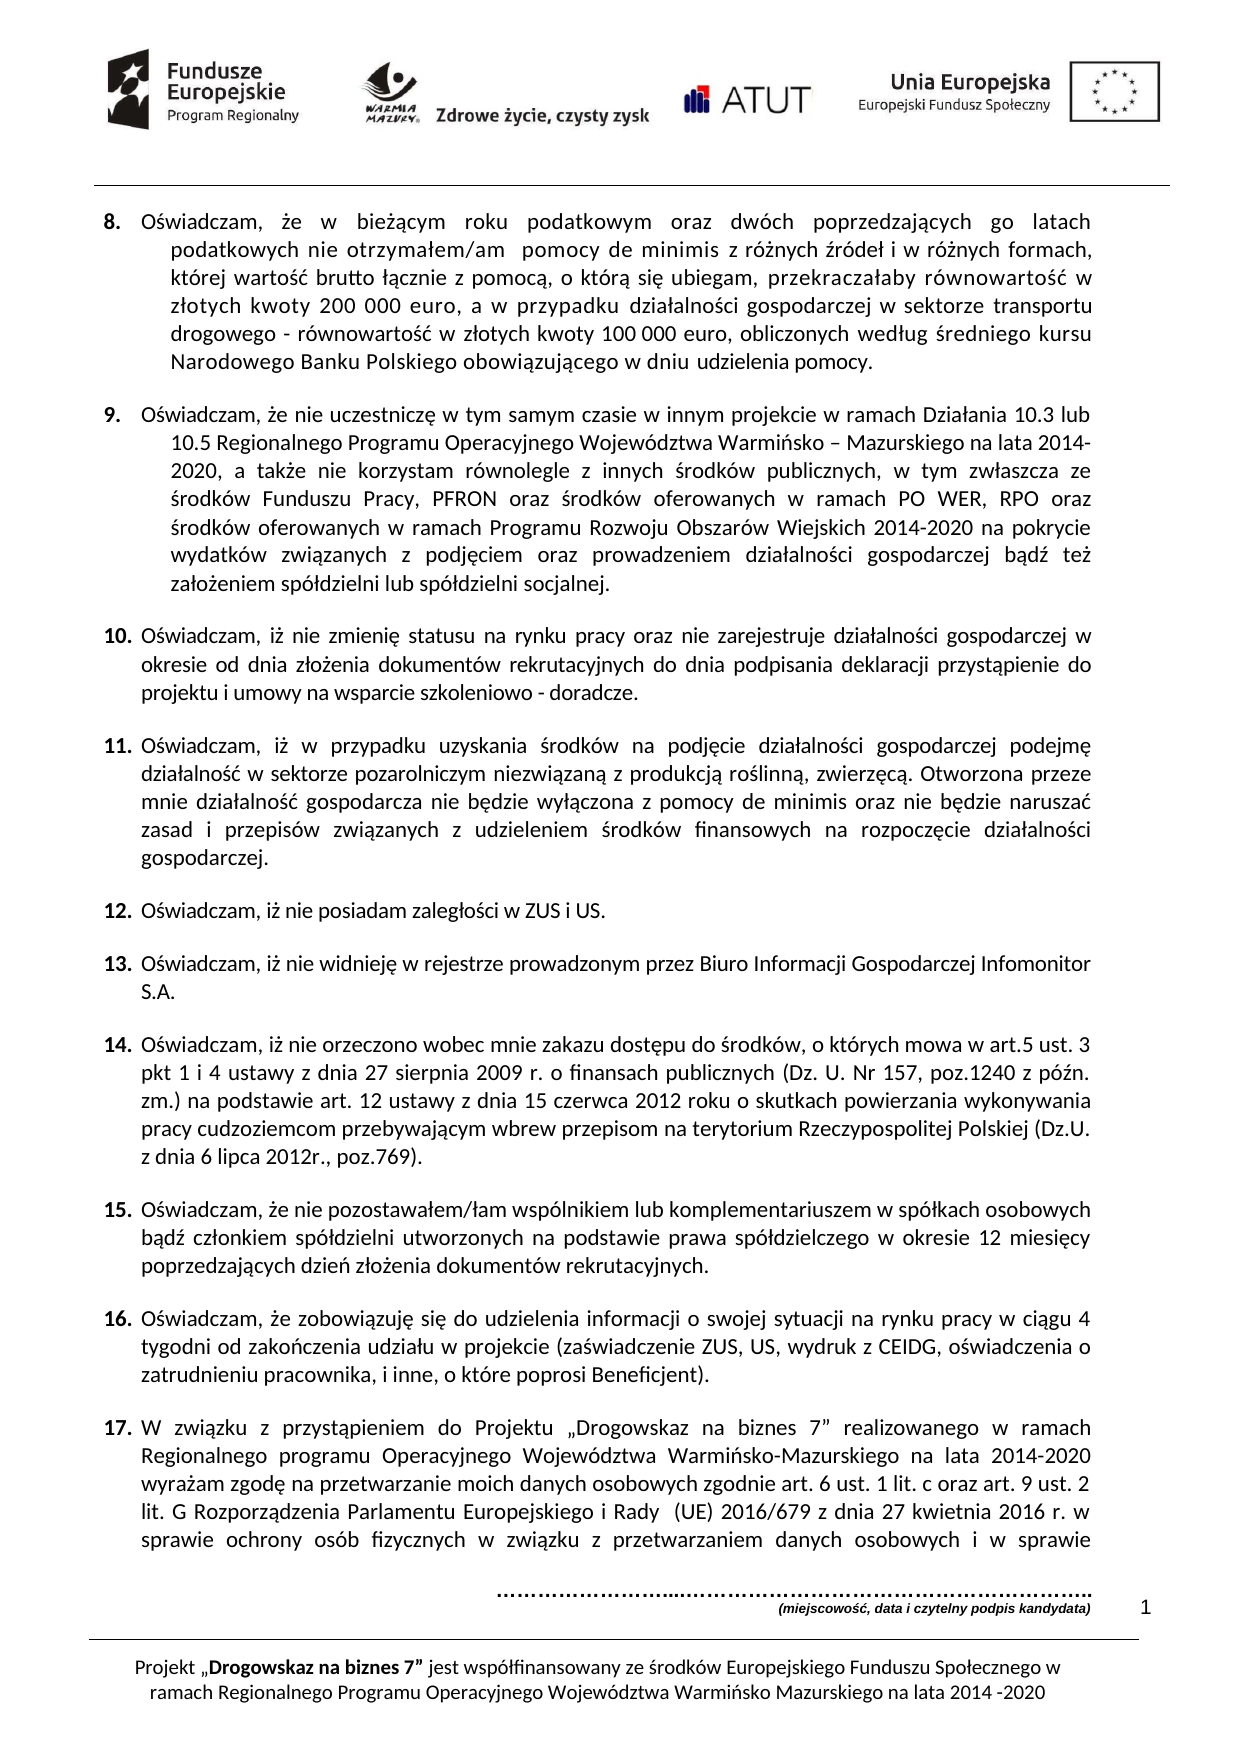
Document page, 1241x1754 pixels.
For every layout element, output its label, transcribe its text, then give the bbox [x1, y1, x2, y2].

list Oświadczam, iż w przypadku uzyskania środków na podjęcie działalności gospodarczej podejmę działalność w sektorze pozarolniczym niezwiązaną z produkcją roślinną, zwierzęcą. Otworzona przeze mnie działalność gospodarcza nie będzie wyłączona z pomocy de minimis oraz nie będzie naruszać zasad i przepisów związanych z udzieleniem środków finansowych na rozpoczęcie działalności gospodarczej. [103, 731, 1092, 871]
list Oświadczam, że zobowiązuję się do udzielenia informacji o swojej sytuacji na rynku pracy w ciągu 4 tygodni od zakończenia udziału w projekcie (zaświadczenie ZUS, US, wydruk z CEIDG, oświadczenia o zatrudnieniu pracownika, i inne, o które poprosi Beneficjent). [103, 1304, 1092, 1388]
list Oświadczam, iż nie zmienię statusu na rynku pracy oraz nie zarejestruje działalności gospodarczej w okresie od dnia złożenia dokumentów rekrutacyjnych do dnia podpisania deklaracji przystąpienie do projektu i umowy na wsparcie szkoleniowo - doradcze. [103, 622, 1092, 706]
list W związku z przystąpieniem do Projektu „Drogowskaz na biznes 7” realizowanego w ramach Regionalnego programu Operacyjnego Województwa Warmińsko-Mazurskiego na lata 2014-2020 wyrażam zgodę na przetwarzanie moich danych osobowych zgodnie art. 6 ust. 1 lit. c oraz art. 9 ust. 2 lit. G Rozporządzenia Parlamentu Europejskiego i Rady (UE) 2016/679 z dnia 27 kwietnia 2016 r. w sprawie ochrony osób fizycznych w związku z przetwarzaniem danych osobowych i w sprawie [103, 1413, 1092, 1553]
list Oświadczam, że nie pozostawałem/łam wspólnikiem lub komplementariuszem w spółkach osobowych bądź członkiem spółdzielni utworzonych na podstawie prawa spółdzielczego w okresie 12 miesięcy poprzedzających dzień złożenia dokumentów rekrutacyjnych. [103, 1195, 1092, 1279]
list Oświadczam, iż nie widnieję w rejestrze prowadzonym przez Biuro Informacji Gospodarczej Infomonitor S.A. [103, 949, 1092, 1005]
list Oświadczam, iż nie orzeczono wobec mnie zakazu dostępu do środków, o których mowa w art.5 ust. 3 pkt 1 i 4 ustawy z dnia 27 sierpnia 2009 r. o finansach publicznych (Dz. U. Nr 157, poz.1240 z późn. zm.) na podstawie art. 12 ustawy z dnia 15 czerwca 2012 roku o skutkach powierzania wykonywania pracy cudzoziemcom przebywającym wbrew przepisom na terytorium Rzeczypospolitej Polskiej (Dz.U. z dnia 6 lipca 2012r., poz.769). [103, 1030, 1092, 1170]
list Oświadczam, że nie uczestniczę w tym samym czasie w innym projekcie w ramach Działania 10.3 lub 10.5 Regionalnego Programu Operacyjnego Województwa Warmińsko – Mazurskiego na lata 2014-2020, a także nie korzystam równolegle z innych środków publicznych, w tym zwłaszcza ze środków Funduszu Pracy, PFRON oraz środków oferowanych w ramach PO WER, RPO oraz środków oferowanych w ramach Programu Rozwoju Obszarów Wiejskich 2014-2020 na pokrycie wydatków związanych z podjęciem oraz prowadzeniem działalności gospodarczej bądź też założeniem spółdzielni lub spółdzielni socjalnej. [103, 401, 1092, 597]
list Oświadczam, że w bieżącym roku podatkowym oraz dwóch poprzedzających go latach podatkowych nie otrzymałem/am pomocy de minimis z różnych źródeł i w różnych formach, której wartość brutto łącznie z pomocą, o którą się ubiegam, przekraczałaby równowartość w złotych kwoty 200 000 euro, a w przypadku działalności gospodarczej w sektorze transportu drogowego - równowartość w złotych kwoty 100 000 euro, obliczonych według średniego kursu Narodowego Banku Polskiego obowiązującego w dniu udzielenia pomocy. [103, 207, 1092, 376]
list Oświadczam, iż nie posiadam zaległości w ZUS i US. [103, 896, 1092, 924]
